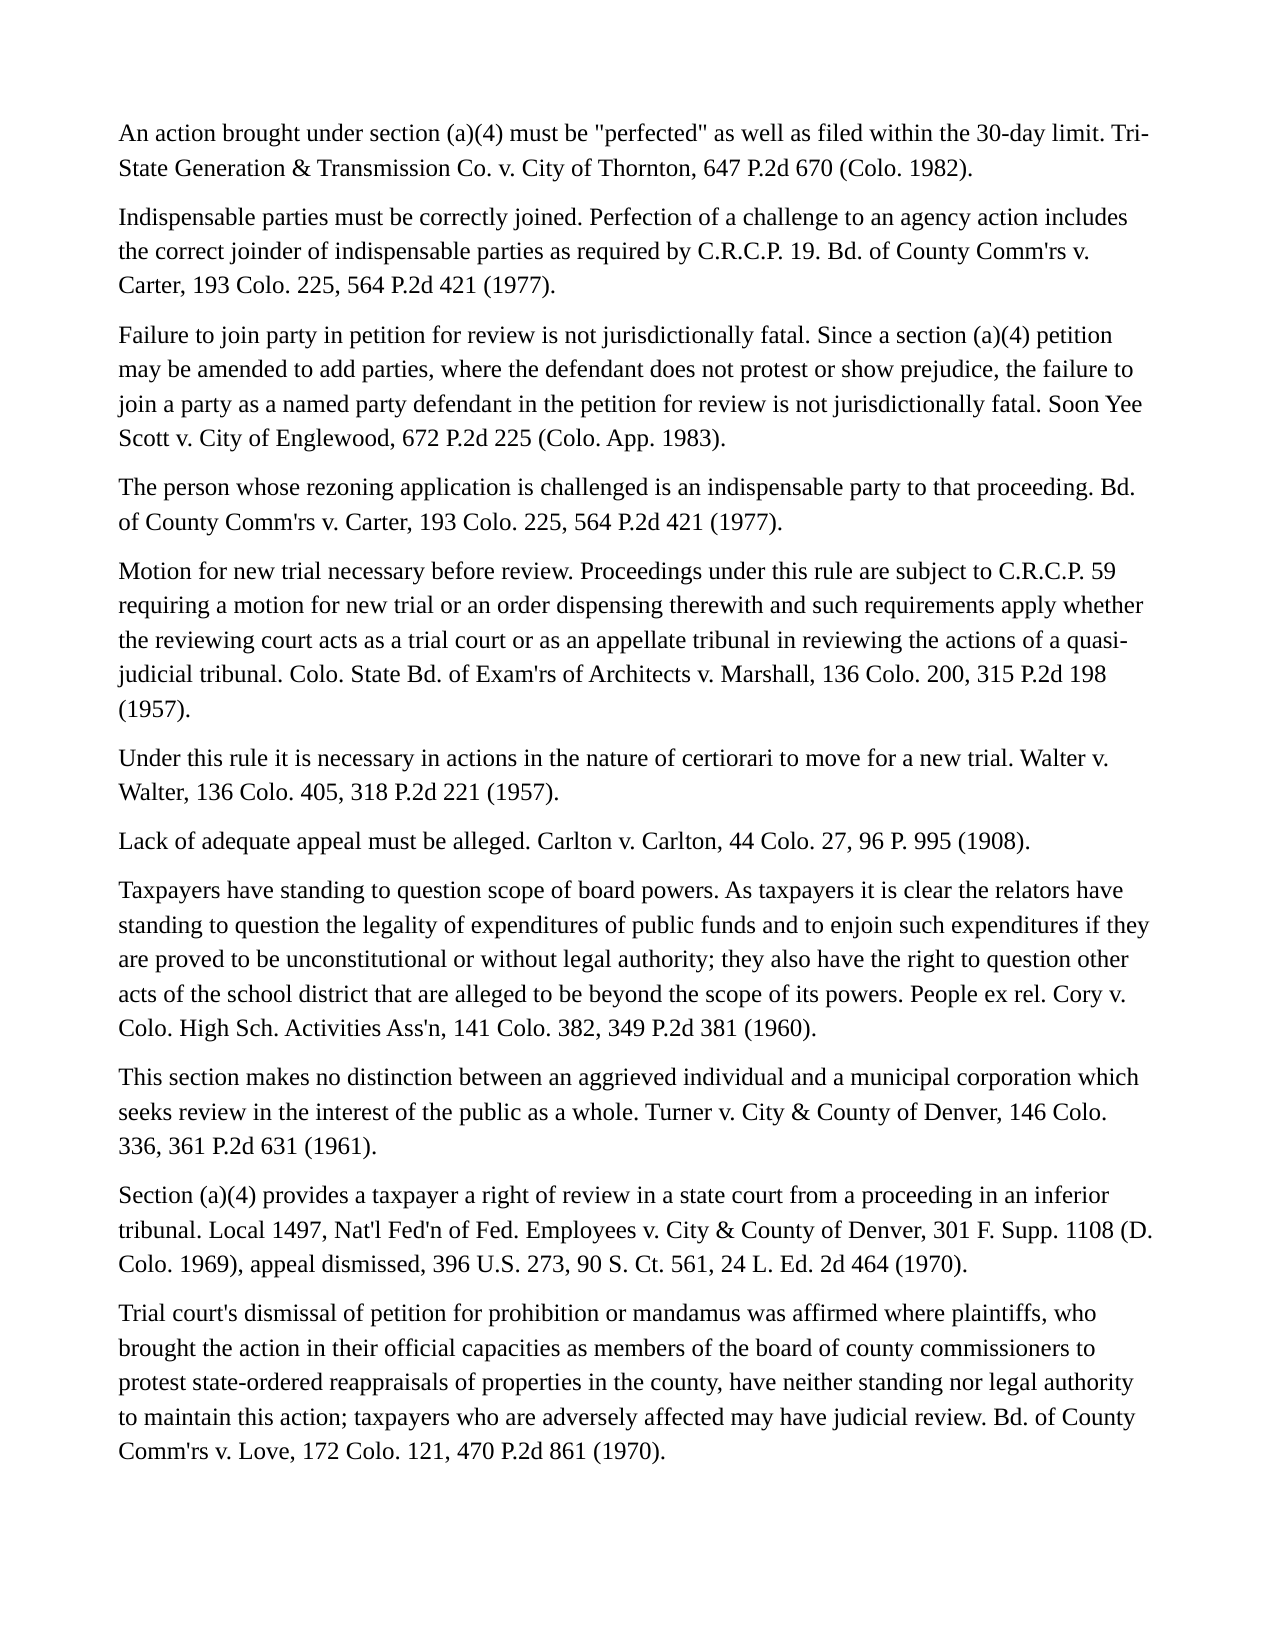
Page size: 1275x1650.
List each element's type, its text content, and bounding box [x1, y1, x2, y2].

text Under this rule it is necessary in actions in the nature of certiorari to move for a new trial. Walter v. Walter, 136 Colo. 405, 318 P.2d 221 (1957). [118, 743, 1157, 806]
text Section (a)(4) provides a taxpayer a right of review in a state court from a proceeding in an inferior tribunal. Local 1497, Nat'l Fed'n of Fed. Employees v. City & County of Denver, 301 F. Supp. 1108 (D. Colo. 1969), appeal dismissed, 396 U.S. 273, 90 S. Ct. 561, 24 L. Ed. 2d 464 (1970). [118, 1180, 1157, 1278]
text This section makes no distinction between an aggrieved individual and a municipal corporation which seeks review in the interest of the public as a whole. Turner v. City & County of Denver, 146 Colo. 336, 361 P.2d 631 (1961). [118, 1062, 1157, 1160]
text The person whose rezoning application is challenged is an indispensable party to that proceeding. Bd. of County Comm'rs v. Carter, 193 Colo. 225, 564 P.2d 421 (1977). [118, 472, 1157, 535]
text An action brought under section (a)(4) must be "perfected" as well as filed within the 30-day limit. Tri-State Generation & Transmission Co. v. City of Thornton, 647 P.2d 670 (Colo. 1982). [118, 118, 1157, 181]
text Motion for new trial necessary before review. Proceedings under this rule are subject to C.R.C.P. 59 requiring a motion for new trial or an order dispensing therewith and such requirements apply whether the reviewing court acts as a trial court or as an appellate tribunal in reviewing the actions of a quasi-judicial tribunal. Colo. State Bd. of Exam'rs of Architects v. Marshall, 136 Colo. 200, 315 P.2d 198 (1957). [118, 556, 1157, 722]
text Taxpayers have standing to question scope of board powers. As taxpayers it is clear the relators have standing to question the legality of expenditures of public funds and to enjoin such expenditures if they are proved to be unconstitutional or without legal authority; they also have the right to question other acts of the school district that are alleged to be beyond the scope of its powers. People ex rel. Cory v. Colo. High Sch. Activities Ass'n, 141 Colo. 382, 349 P.2d 381 (1960). [118, 875, 1157, 1042]
text Trial court's dismissal of petition for prohibition or mandamus was affirmed where plaintiffs, who brought the action in their official capacities as members of the board of county commissioners to protest state-ordered reappraisals of properties in the county, have neither standing nor legal authority to maintain this action; taxpayers who are adversely affected may have judicial review. Bd. of County Comm'rs v. Love, 172 Colo. 121, 470 P.2d 861 (1970). [118, 1298, 1157, 1465]
text Failure to join party in petition for review is not jurisdictionally fatal. Since a section (a)(4) petition may be amended to add parties, where the defendant does not protest or show prejudice, the failure to join a party as a named party defendant in the petition for review is not jurisdictionally fatal. Soon Yee Scott v. City of Englewood, 672 P.2d 225 (Colo. App. 1983). [118, 320, 1157, 452]
text Lack of adequate appeal must be alleged. Carlton v. Carlton, 44 Colo. 27, 96 P. 995 (1908). [118, 826, 1157, 855]
text Indispensable parties must be correctly joined. Perfection of a challenge to an agency action includes the correct joinder of indispensable parties as required by C.R.C.P. 19. Bd. of County Comm'rs v. Carter, 193 Colo. 225, 564 P.2d 421 (1977). [118, 202, 1157, 299]
